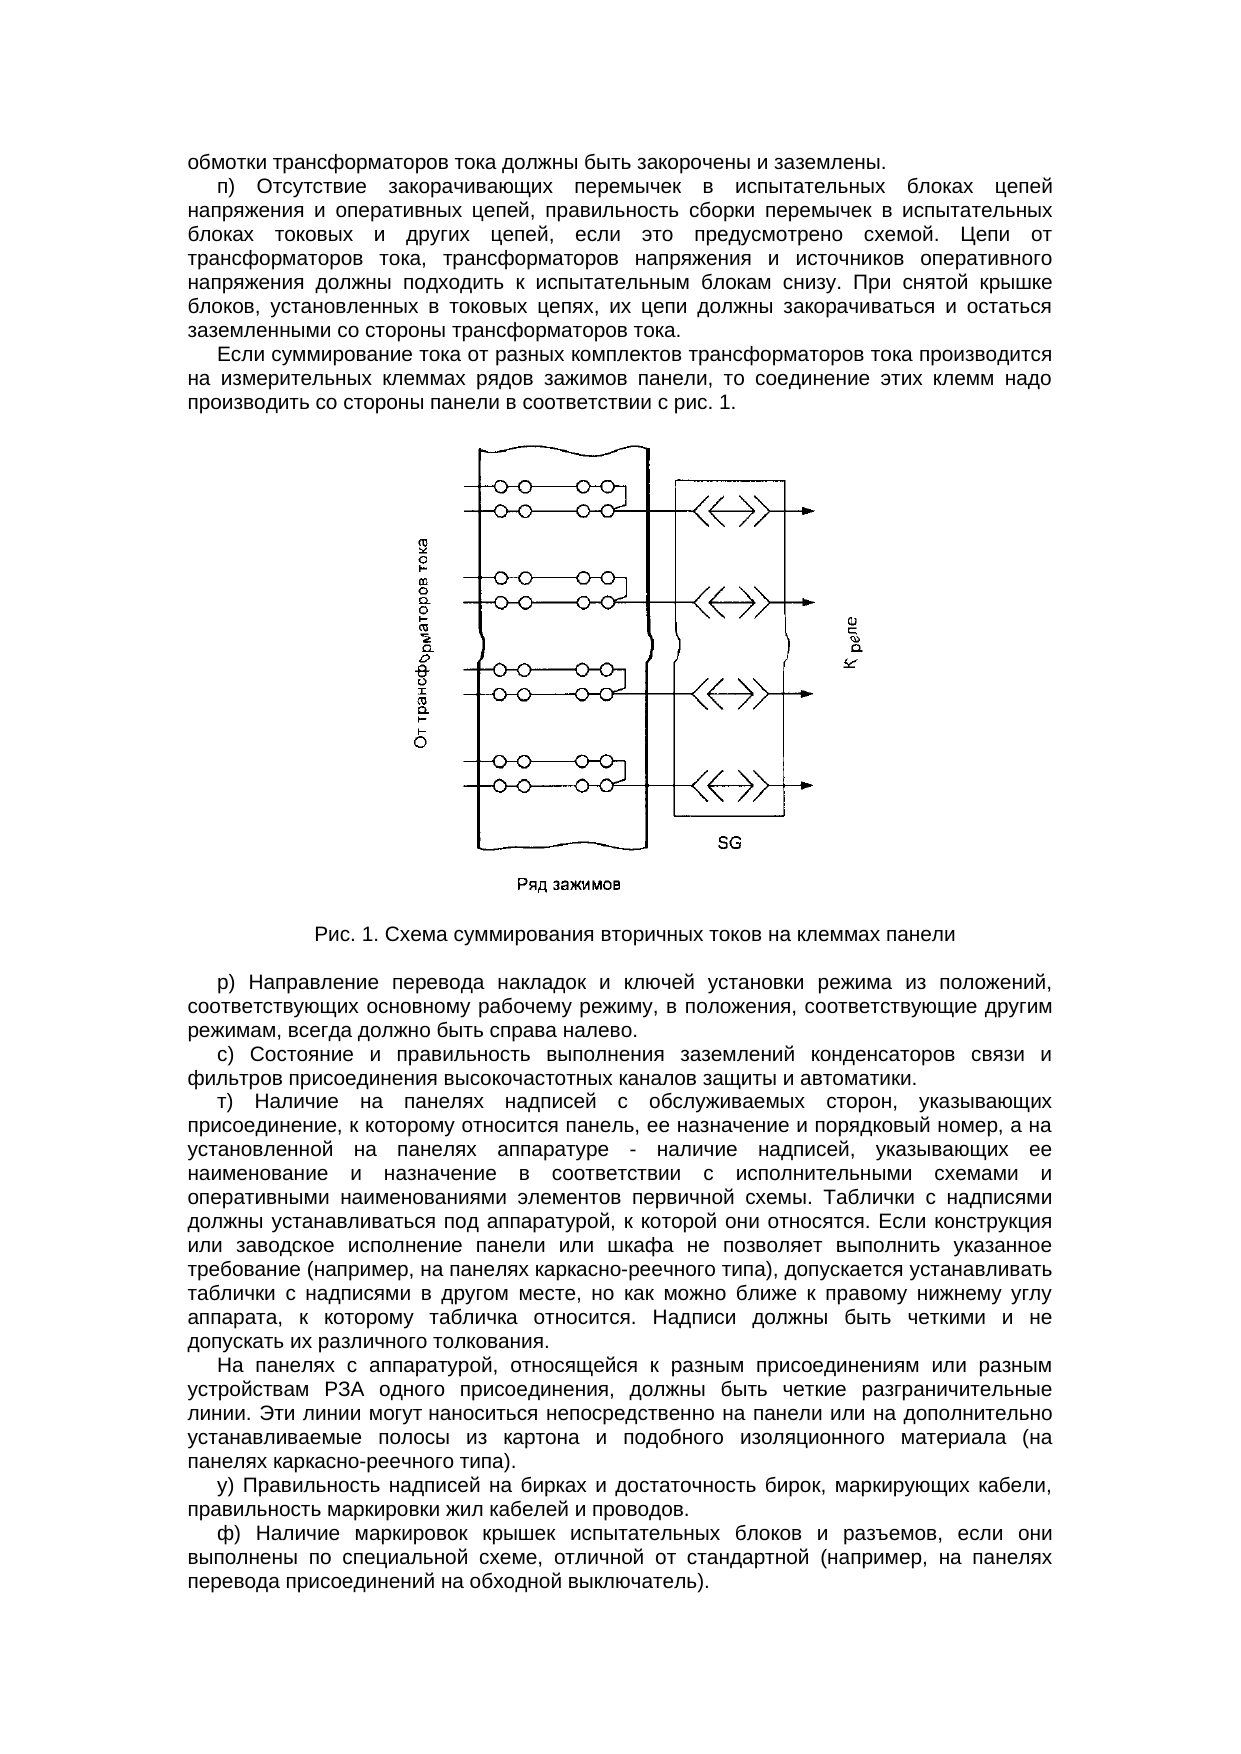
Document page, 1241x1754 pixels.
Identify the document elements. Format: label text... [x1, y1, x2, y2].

text п) Отсутствие закорачивающих перемычек в испытательных блоках цепей напряжения и оперативных цепей, правильность сборки перемычек в испытательных блоках токовых и других цепей, если это предусмотрено схемой. Цепи от трансформаторов тока, трансформаторов напряжения и источников оперативного напряжения должны подходить к испытательным блокам снизу. При снятой крышке блоков, установленных в токовых цепях, их цепи должны закорачиваться и остаться заземленными со стороны трансформаторов тока. [187, 174, 1053, 342]
text обмотки трансформаторов тока должны быть закорочены и заземлены. [187, 150, 1053, 174]
text р) Направление перевода накладок и ключей установки режима из положений, соответствующих основному рабочему режиму, в положения, соответствующие другим режимам, всегда должно быть справа налево. [187, 969, 1053, 1041]
text ф) Наличие маркировок крышек испытательных блоков и разъемов, если они выполнены по специальной схеме, отличной от стандартной (например, на панелях перевода присоединений на обходной выключатель). [187, 1521, 1053, 1592]
text с) Состояние и правильность выполнения заземлений конденсаторов связи и фильтров присоединения высокочастотных каналов защиты и автоматики. [187, 1041, 1053, 1089]
text Если суммирование тока от разных комплектов трансформаторов тока производится на измерительных клеммах рядов зажимов панели, то соединение этих клемм надо производить со стороны панели в соответствии с рис. 1. [187, 342, 1053, 413]
text На панелях с аппаратурой, относящейся к разным присоединениям или разным устройствам РЗА одного присоединения, должны быть четкие разграничительные линии. Эти линии могут наноситься непосредственно на панели или на дополнительно устанавливаемые полосы из картона и подобного изоляционного материала (на панелях каркасно-реечного типа). [187, 1353, 1053, 1473]
text у) Правильность надписей на бирках и достаточность бирок, маркирующих кабели, правильность маркировки жил кабелей и проводов. [187, 1473, 1053, 1521]
text Рис. 1. Схема суммирования вторичных токов на клеммах панели [187, 922, 1053, 946]
text т) Наличие на панелях надписей с обслуживаемых сторон, указывающих присоединение, к которому относится панель, ее назначение и порядковый номер, а на установленной на панелях аппаратуре - наличие надписей, указывающих ее наименование и назначение в соответствии с исполнительными схемами и оперативными наименованиями элементов первичной схемы. Таблички с надписями должны устанавливаться под аппаратурой, к которой они относятся. Если конструкция или заводское исполнение панели или шкафа не позволяет выполнить указанное требование (например, на панелях каркасно-реечного типа), допускается устанавливать таблички с надписями в другом месте, но как можно ближе к правому нижнему углу аппарата, к которому табличка относится. Надписи должны быть четкими и не допускать их различного толкования. [187, 1089, 1053, 1353]
